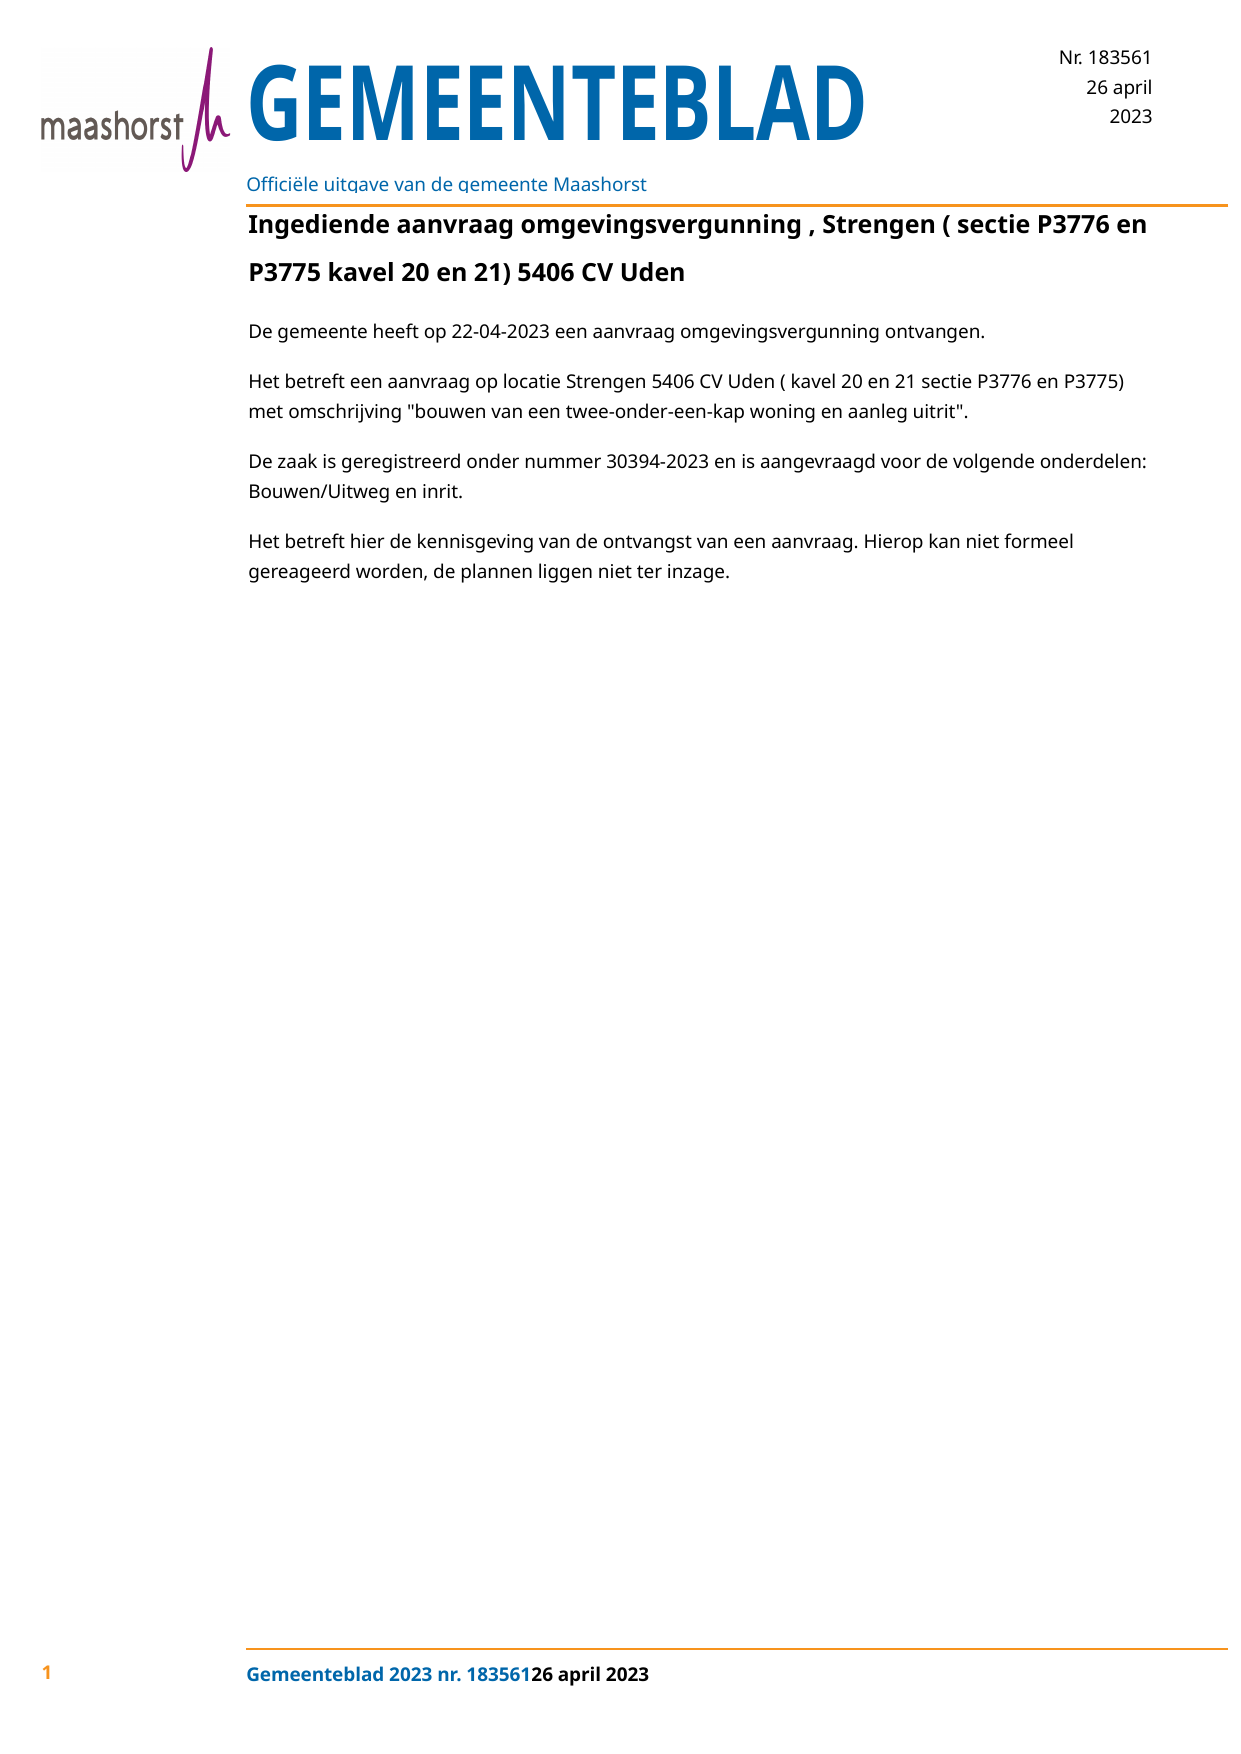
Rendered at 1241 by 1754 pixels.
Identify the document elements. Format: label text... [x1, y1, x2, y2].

text Ingediende aanvraag omgevingsvergunning , Strengen ( sectie P3776 en P3775 kavel 20 en 21) 5406 CV Uden [248, 207, 1152, 288]
picture [41, 47, 231, 172]
text De zaak is geregistreerd onder nummer 30394-2023 en is aangevraagd voor de volgende onderdelen: Bouwen/Uitweg en inrit. [248, 448, 1152, 504]
text Het betreft hier de kennisgeving van de ontvangst van een aanvraag. Hierop kan niet formeel gereageerd worden, de plannen liggen niet ter inzage. [248, 528, 1152, 584]
text De gemeente heeft op 22-04-2023 een aanvraag omgevingsvergunning ontvangen. [248, 318, 1152, 344]
text Het betreft een aanvraag op locatie Strengen 5406 CV Uden ( kavel 20 en 21 sectie P3776 en P3775) met omschrijving "bouwen van een twee-onder-een-kap woning en aanleg uitrit". [248, 368, 1152, 424]
